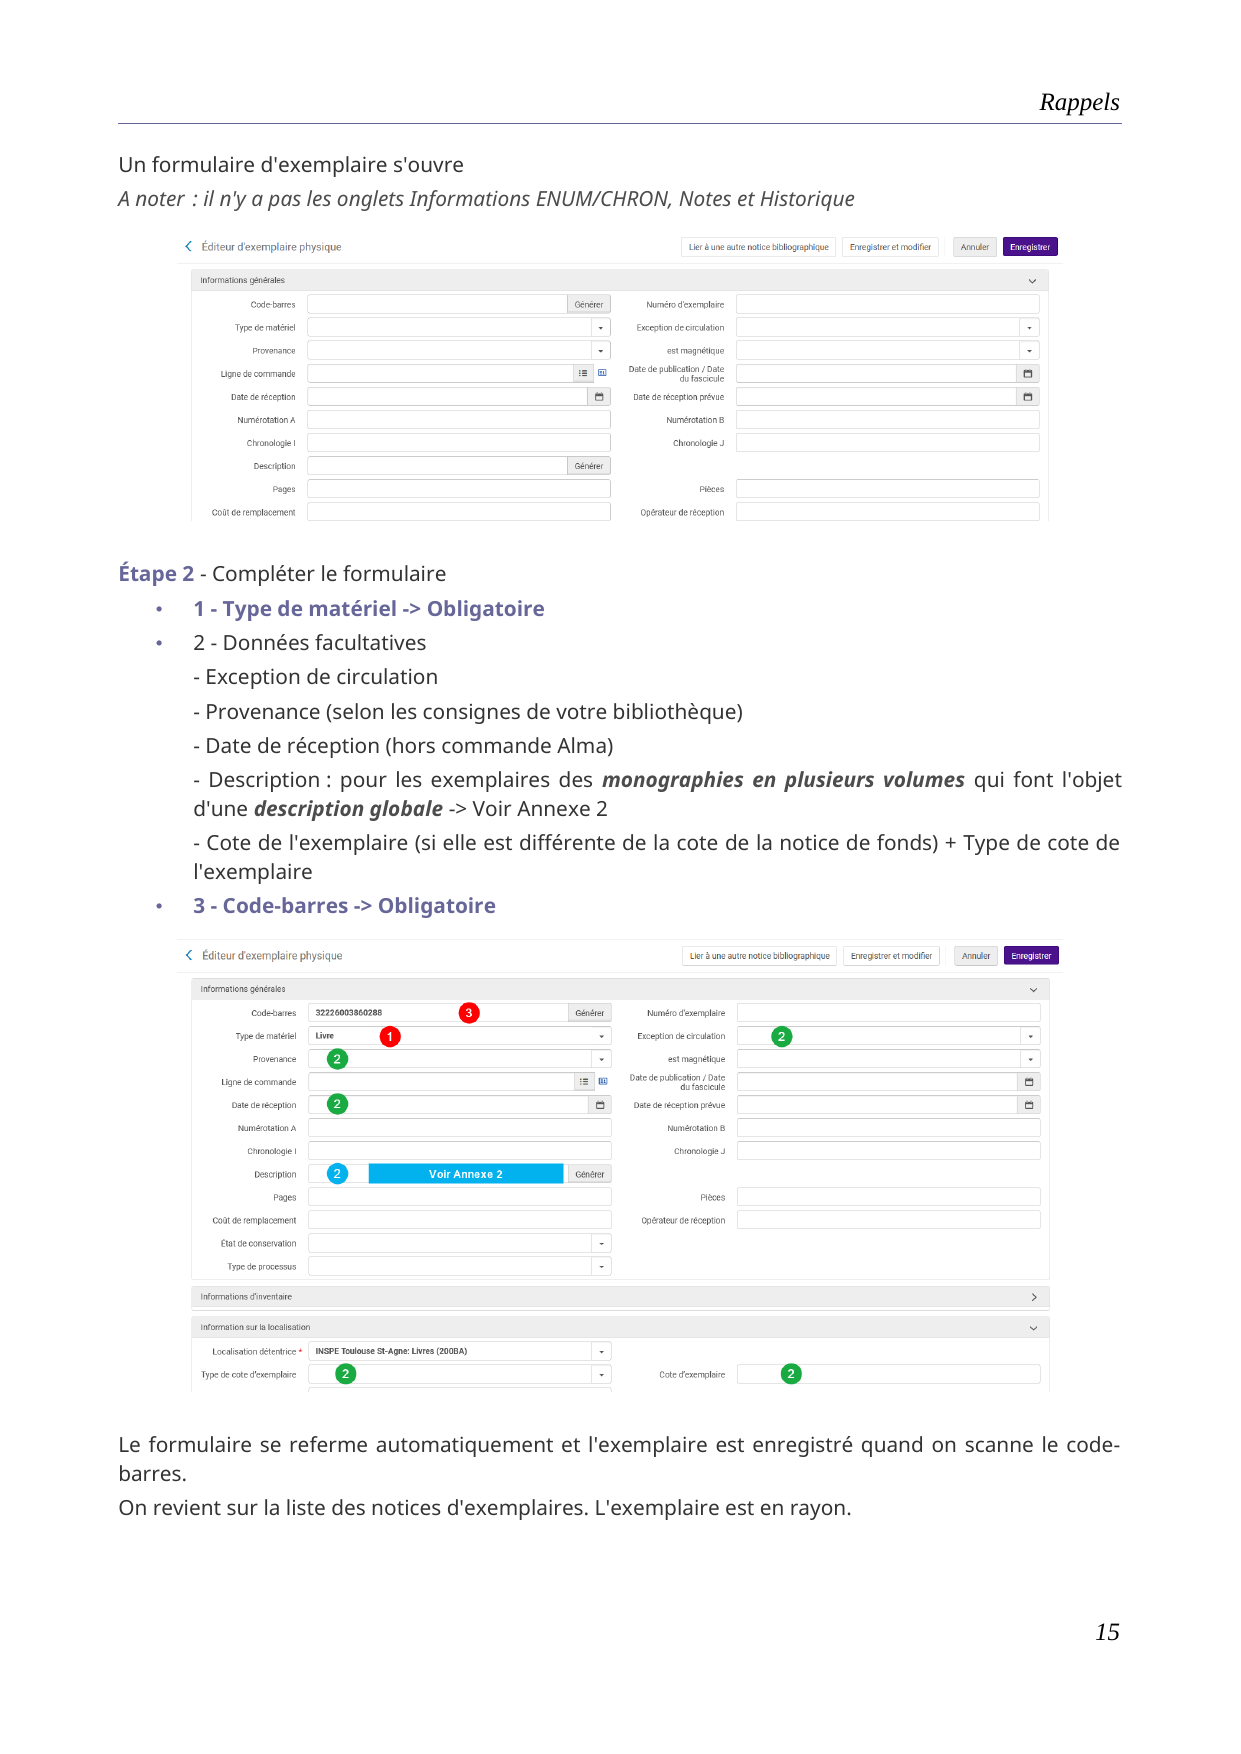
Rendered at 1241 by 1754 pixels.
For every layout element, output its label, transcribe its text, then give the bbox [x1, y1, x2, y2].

list - Cote de l'exemplaire (si elle est différente de la cote de la notice de fonds) + Type de cote de l'exemplaire [156, 828, 1122, 885]
text Étape 2 - Compléter le formulaire [118, 559, 1122, 588]
text Un formulaire d'exemplaire s'ouvre [118, 150, 1122, 178]
text Le formulaire se referme automatiquement et l'exemplaire est enregistré quand on scanne le code-barres. [118, 1430, 1122, 1487]
list - Description : pour les exemplaires des monographies en plusieurs volumes qui font l'objet d'une description globale -> Voir Annexe 2 [156, 766, 1122, 822]
list 1 - Type de matériel -> Obligatoire [156, 594, 1122, 622]
list - Provenance (selon les consignes de votre bibliothèque) [156, 697, 1122, 725]
list - Exception de circulation [156, 662, 1122, 691]
list - Date de réception (hors commande Alma) [156, 731, 1122, 759]
picture [177, 232, 1063, 521]
list 3 - Code-barres -> Obligatoire [156, 891, 1122, 919]
list 2 - Données facultatives [156, 628, 1122, 656]
picture [177, 939, 1063, 1392]
text A noter : il n'y a pas les onglets Informations ENUM/CHRON, Notes et Historique [118, 184, 1122, 213]
text On revient sur la liste des notices d'exemplaires. L'exemplaire est en rayon. [118, 1493, 1122, 1522]
